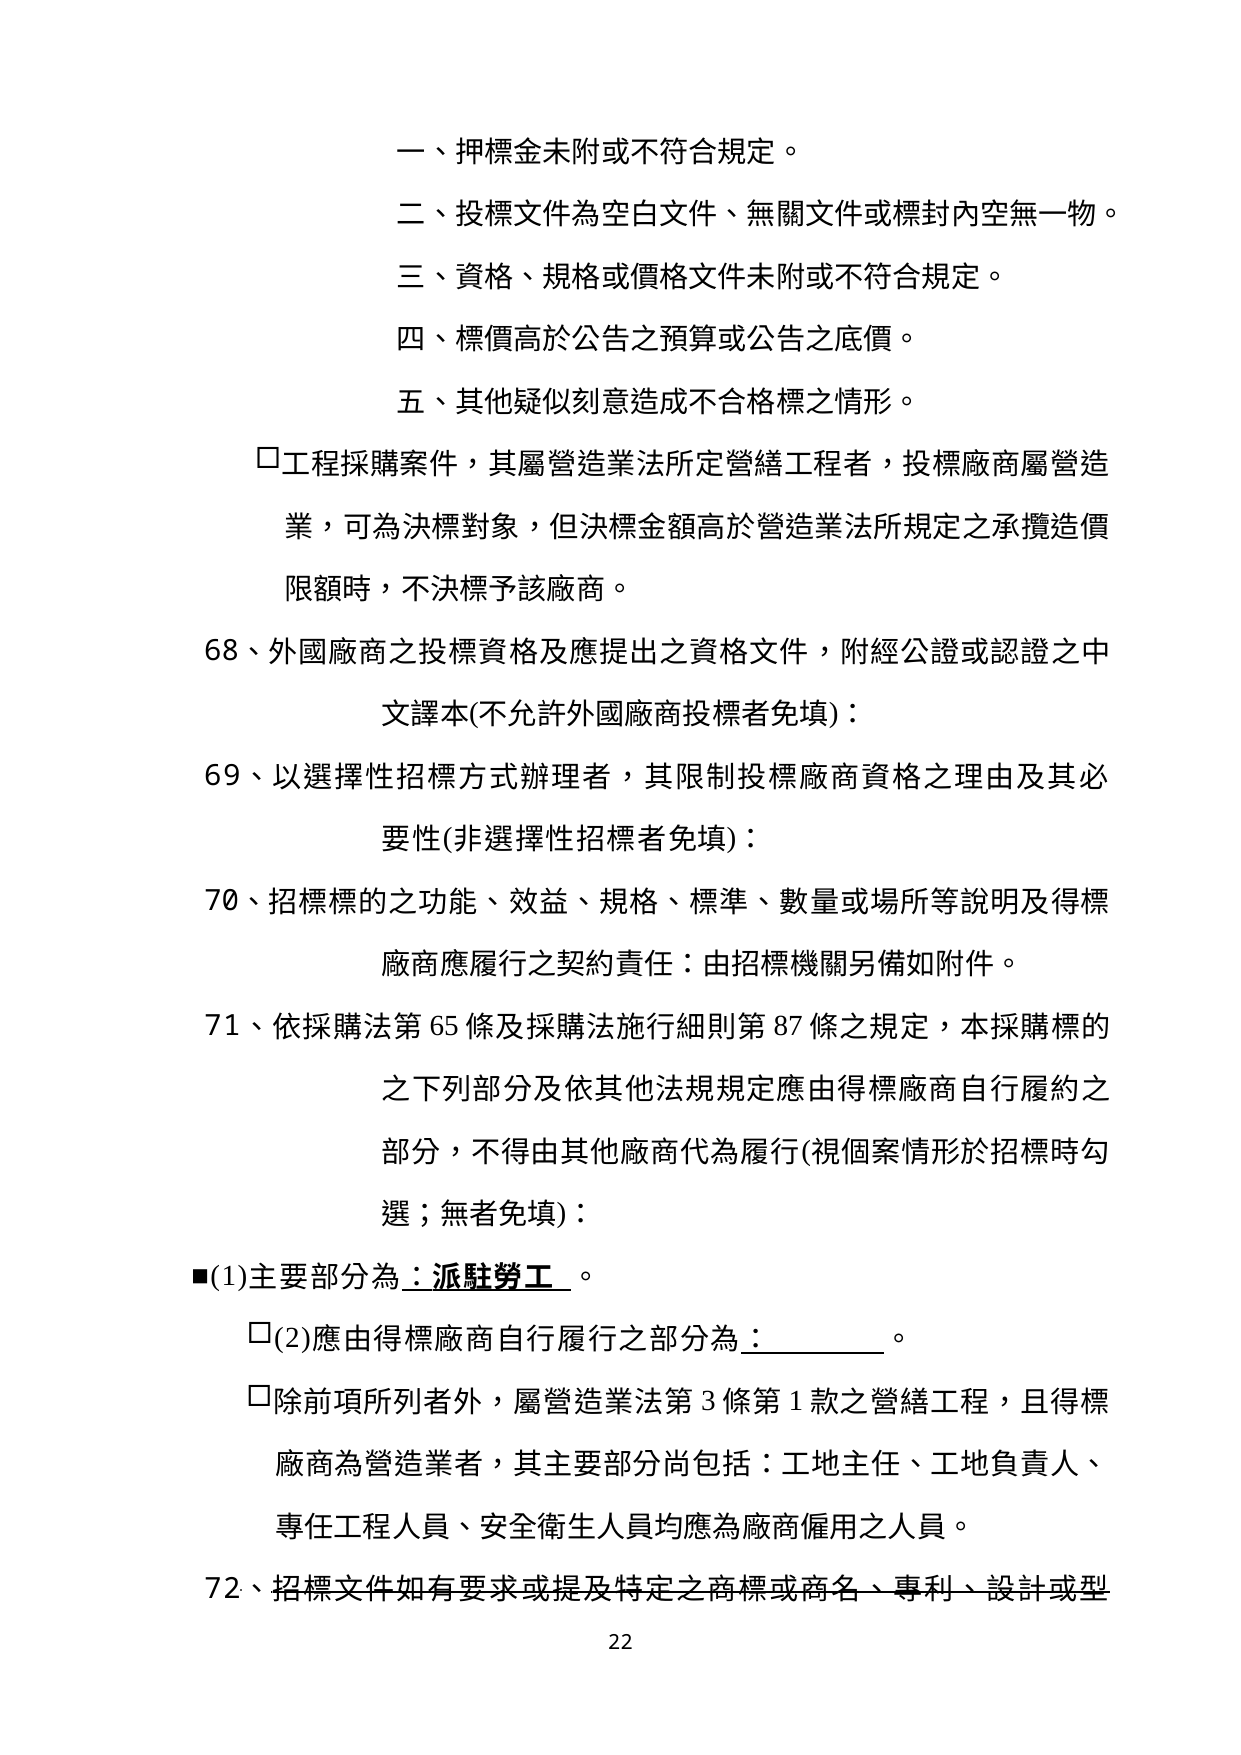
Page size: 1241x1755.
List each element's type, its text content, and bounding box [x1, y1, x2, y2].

list 招標文件如有要求或提及特定之商標或商名、專利、設計或型 [204, 1545, 1110, 1608]
text (2)應由得標廠商自行履行之部分為： 。 [130, 1295, 1110, 1358]
text ■(1)主要部分為：派駐勞工 。 [130, 1233, 1110, 1295]
text 除前項所列者外，屬營造業法第3條第1款之營繕工程，且得標廠商為營造業者，其主要部分尚包括：工地主任、工地負責人、專任工程人員、安全衛生人員均應為廠商僱用之人員。 [246, 1358, 1110, 1545]
list 以選擇性招標方式辦理者，其限制投標廠商資格之理由及其必要性(非選擇性招標者免填)： [204, 733, 1110, 858]
text 三、資格、規格或價格文件未附或不符合規定。 [397, 233, 1110, 295]
text 一、押標金未附或不符合規定。 [397, 108, 1110, 170]
text 五、其他疑似刻意造成不合格標之情形。 [397, 358, 1110, 420]
list 依採購法第65條及採購法施行細則第87條之規定，本採購標的之下列部分及依其他法規規定應由得標廠商自行履約之部分，不得由其他廠商代為履行(視個案情形於招標時勾選；無者免填)： [204, 983, 1110, 1233]
list 招標標的之功能、效益、規格、標準、數量或場所等說明及得標廠商應履行之契約責任：由招標機關另備如附件。 [204, 858, 1110, 983]
text 四、標價高於公告之預算或公告之底價。 [397, 295, 1110, 358]
text 二、投標文件為空白文件、無關文件或標封內空無一物。 [397, 170, 1110, 233]
list 外國廠商之投標資格及應提出之資格文件，附經公證或認證之中文譯本(不允許外國廠商投標者免填)： [204, 608, 1110, 733]
text 工程採購案件，其屬營造業法所定營繕工程者，投標廠商屬營造業，可為決標對象，但決標金額高於營造業法所規定之承攬造價限額時，不決標予該廠商。 [255, 420, 1110, 608]
